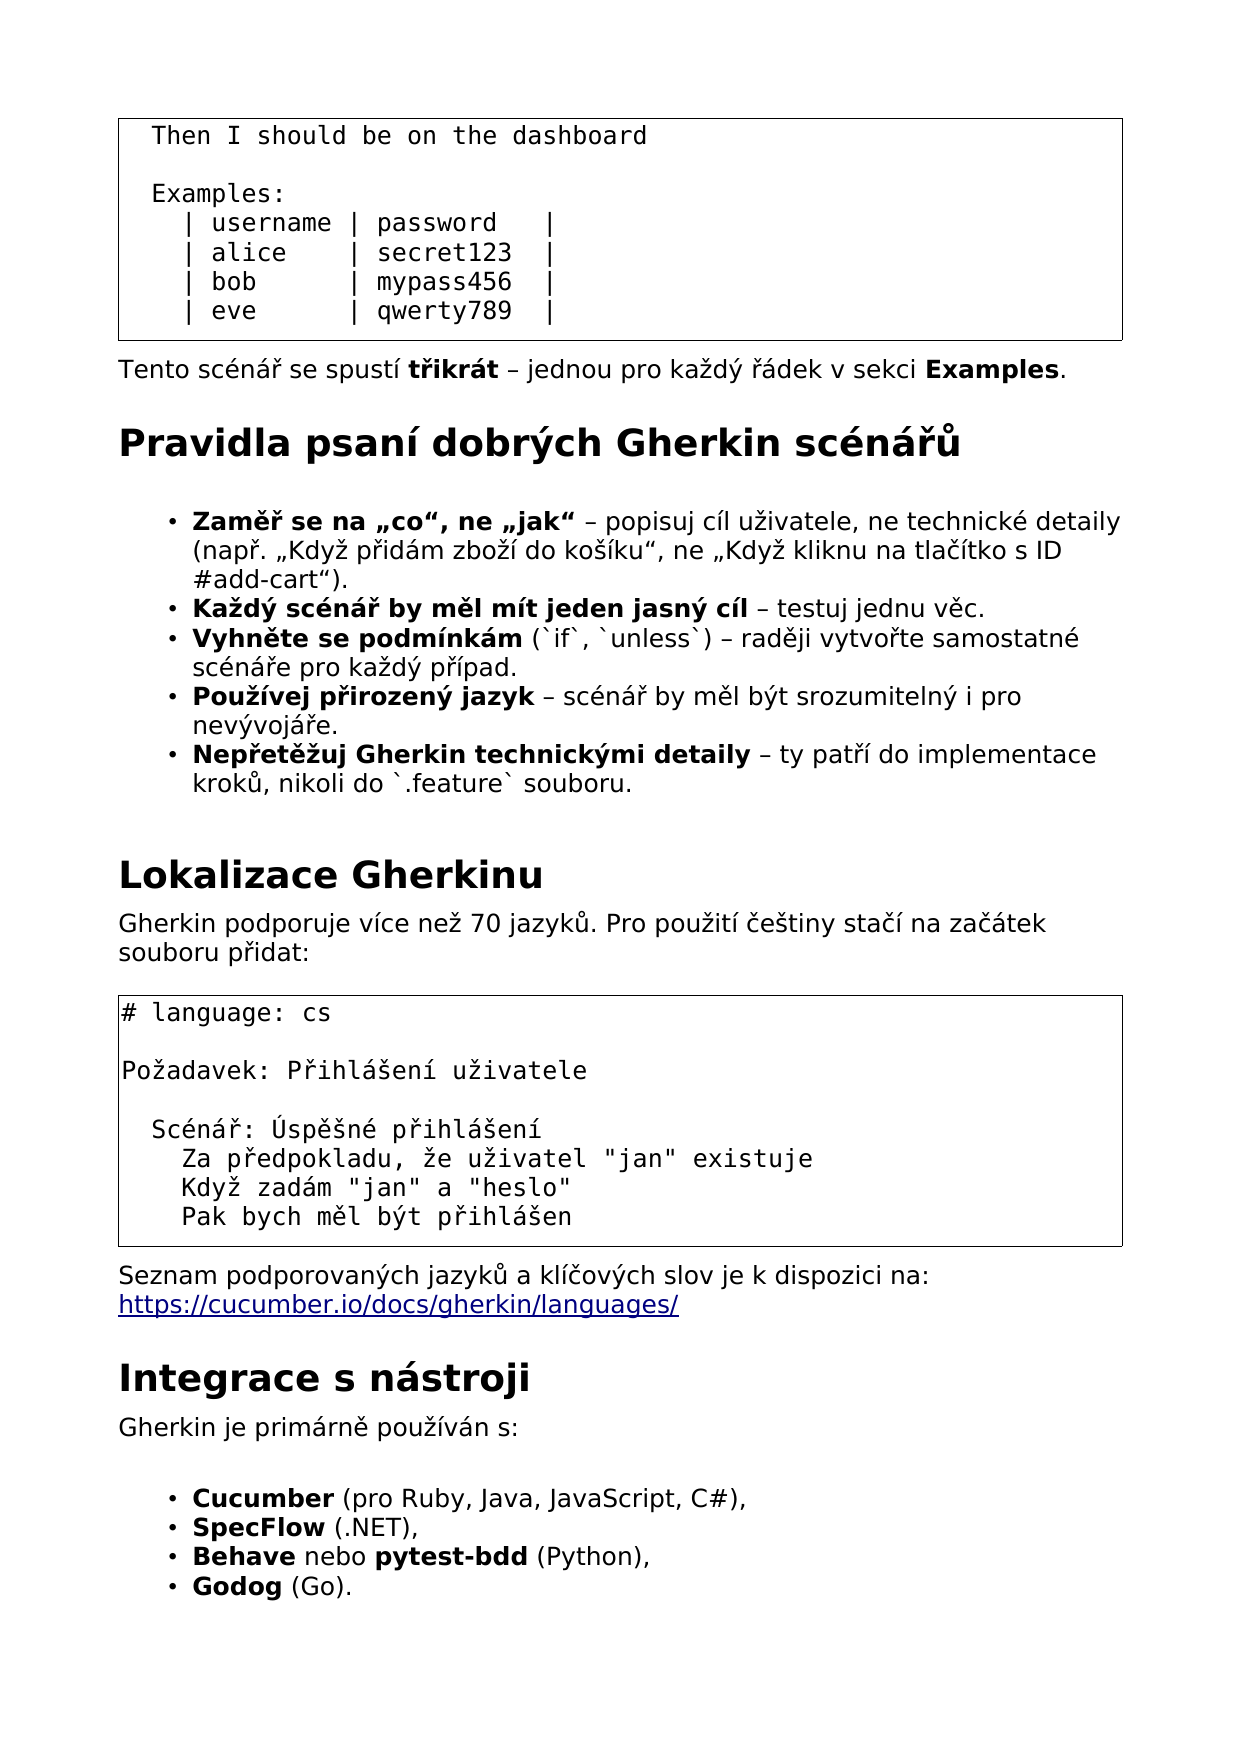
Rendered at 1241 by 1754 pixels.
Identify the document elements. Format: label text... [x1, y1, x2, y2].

text Tento scénář se spustí třikrát – jednou pro každý řádek v sekci Examples. [118, 355, 1122, 384]
list SpecFlow (.NET), [177, 1513, 1122, 1542]
table_header Then I should be on the dashboard Examples: | username | password | | alice | secret123 | | bob | mypass456 | | eve | qwerty789 | [119, 119, 1122, 340]
list Vyhněte se podmínkám (`if`, `unless`) – raději vytvořte samostatné scénáře pro každý případ. [177, 624, 1122, 682]
list Každý scénář by měl mít jeden jasný cíl – testuj jednu věc. [177, 595, 1122, 624]
subtitle Integrace s nástroji [118, 1357, 1122, 1401]
text Gherkin podporuje více než 70 jazyků. Pro použití češtiny stačí na začátek souboru přidat: [118, 909, 1122, 968]
text Gherkin je primárně používán s: [118, 1413, 1122, 1442]
list Nepřetěžuj Gherkin technickými detaily – ty patří do implementace kroků, nikoli do `.feature` souboru. [177, 741, 1122, 799]
table_header # language: cs Požadavek: Přihlášení uživatele Scénář: Úspěšné přihlášení Za předpokladu, že uživatel "jan" existuje Když zadám "jan" a "heslo" Pak bych měl být přihlášen [119, 996, 1122, 1246]
subtitle Lokalizace Gherkinu [118, 853, 1122, 897]
list Cucumber (pro Ruby, Java, JavaScript, C#), [177, 1484, 1122, 1513]
text Seznam podporovaných jazyků a klíčových slov je k dispozici na: https://cucumber.io/docs/gherkin/languages/ [118, 1261, 1122, 1319]
list Používej přirozený jazyk – scénář by měl být srozumitelný i pro nevývojáře. [177, 682, 1122, 741]
list Zaměř se na „co“, ne „jak“ – popisuj cíl uživatele, ne technické detaily (např. „Když přidám zboží do košíku“, ne „Když kliknu na tlačítko s ID #add-cart“). [177, 507, 1122, 595]
list Behave nebo pytest-bdd (Python), [177, 1542, 1122, 1572]
list Godog (Go). [177, 1572, 1122, 1601]
subtitle Pravidla psaní dobrých Gherkin scénářů [118, 422, 1122, 465]
